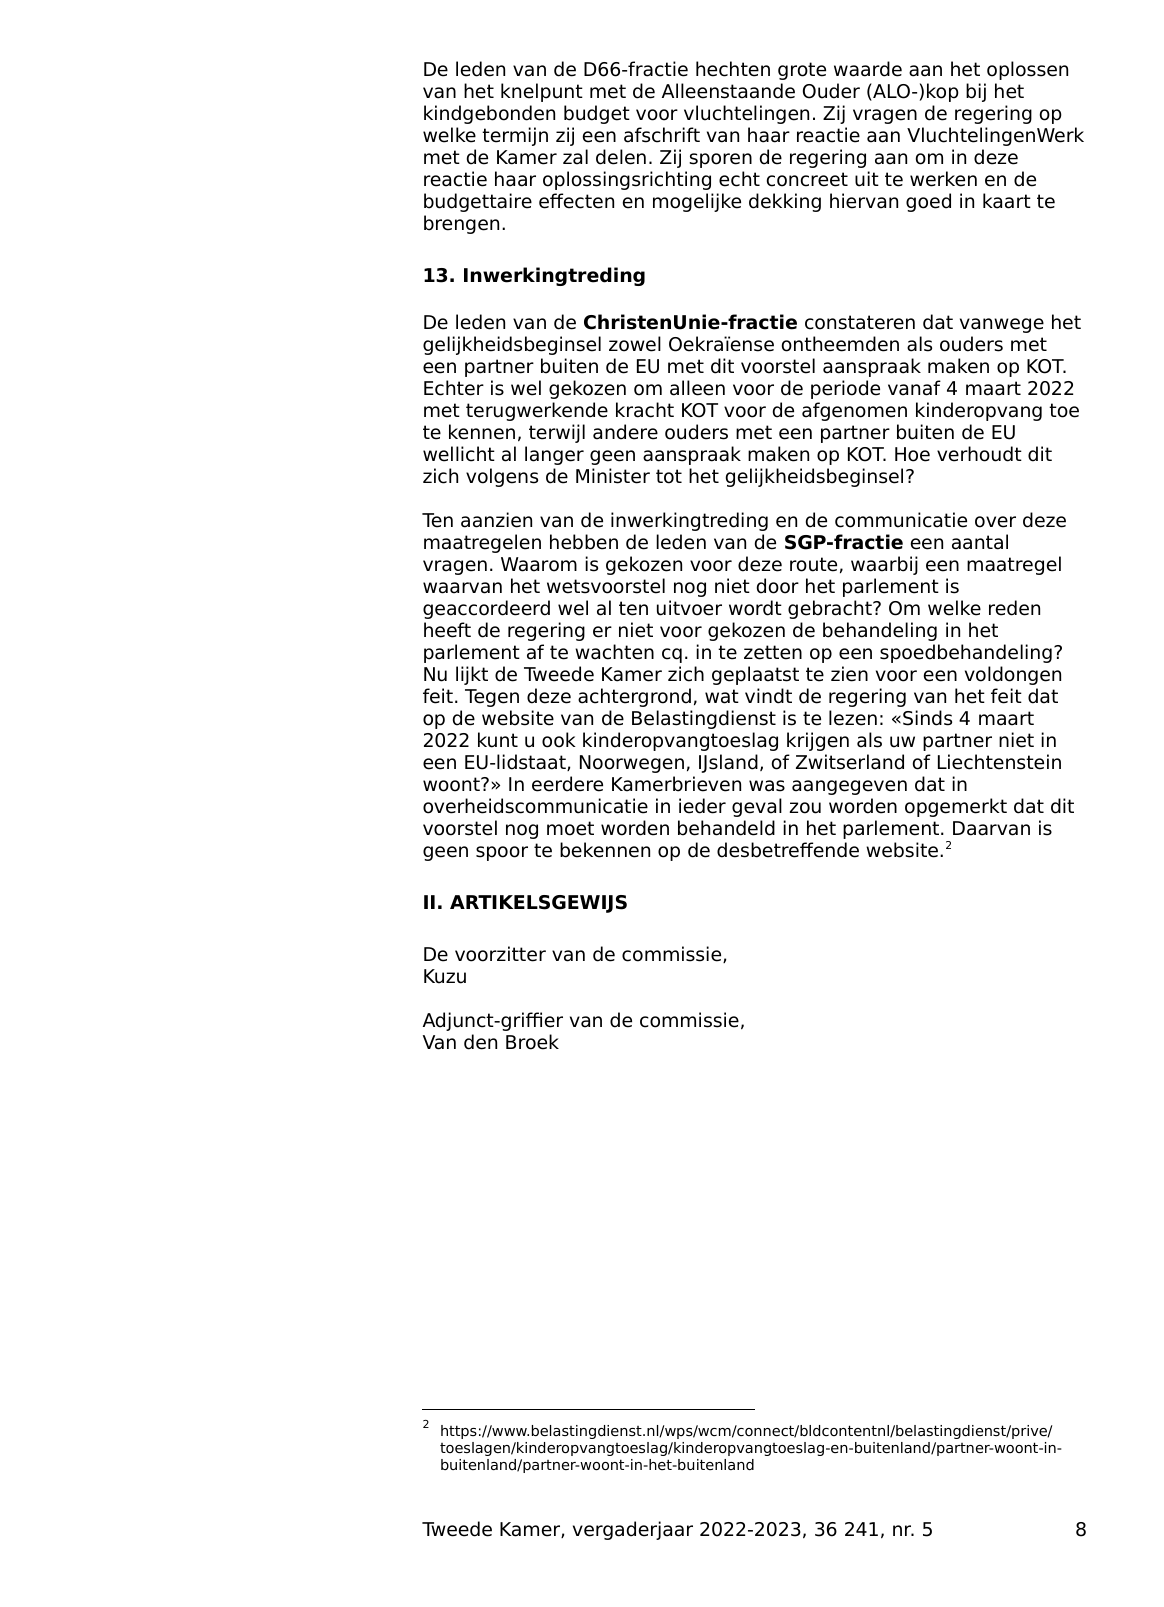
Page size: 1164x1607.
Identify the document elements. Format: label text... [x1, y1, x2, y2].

text De voorzitter van de commissie, Kuzu [422, 943, 1087, 987]
text https://www.belastingdienst.nl/wps/wcm/connect/bldcontentnl/belastingdienst/prive/toeslagen/kinderopvangtoeslag/kinderopvangtoeslag-en-buitenland/partner-woont-in-buitenland/partner-woont-in-het-buitenland [422, 1418, 1087, 1474]
subtitle II. ARTIKELSGEWIJS [422, 892, 1087, 913]
text De leden van de ChristenUnie-fractie constateren dat vanwege het gelijkheidsbeginsel zowel Oekraïense ontheemden als ouders met een partner buiten de EU met dit voorstel aanspraak maken op KOT. Echter is wel gekozen om alleen voor de periode vanaf 4 maart 2022 met terugwerkende kracht KOT voor de afgenomen kinderopvang toe te kennen, terwijl andere ouders met een partner buiten de EU wellicht al langer geen aanspraak maken op KOT. Hoe verhoudt dit zich volgens de Minister tot het gelijkheidsbeginsel? [422, 312, 1087, 488]
subtitle 13. Inwerkingtreding [422, 265, 1087, 287]
text Ten aanzien van de inwerkingtreding en de communicatie over deze maatregelen hebben de leden van de SGP-fractie een aantal vragen. Waarom is gekozen voor deze route, waarbij een maatregel waarvan het wetsvoorstel nog niet door het parlement is geaccordeerd wel al ten uitvoer wordt gebracht? Om welke reden heeft de regering er niet voor gekozen de behandeling in het parlement af te wachten cq. in te zetten op een spoedbehandeling? Nu lijkt de Tweede Kamer zich geplaatst te zien voor een voldongen feit. Tegen deze achtergrond, wat vindt de regering van het feit dat op de website van de Belastingdienst is te lezen: «Sinds 4 maart 2022 kunt u ook kinderopvangtoeslag krijgen als uw partner niet in een EU-lidstaat, Noorwegen, IJsland, of Zwitserland of Liechtenstein woont?» In eerdere Kamerbrieven was aangegeven dat in overheidscommunicatie in ieder geval zou worden opgemerkt dat dit voorstel nog moet worden behandeld in het parlement. Daarvan is geen spoor te bekennen op de desbetreffende website. [422, 510, 1087, 862]
text De leden van de D66-fractie hechten grote waarde aan het oplossen van het knelpunt met de Alleenstaande Ouder (ALO-)kop bij het kindgebonden budget voor vluchtelingen. Zij vragen de regering op welke termijn zij een afschrift van haar reactie aan VluchtelingenWerk met de Kamer zal delen. Zij sporen de regering aan om in deze reactie haar oplossingsrichting echt concreet uit te werken en de budgettaire effecten en mogelijke dekking hiervan goed in kaart te brengen. [422, 59, 1087, 235]
text Adjunct-griffier van de commissie, Van den Broek [422, 1010, 1087, 1054]
